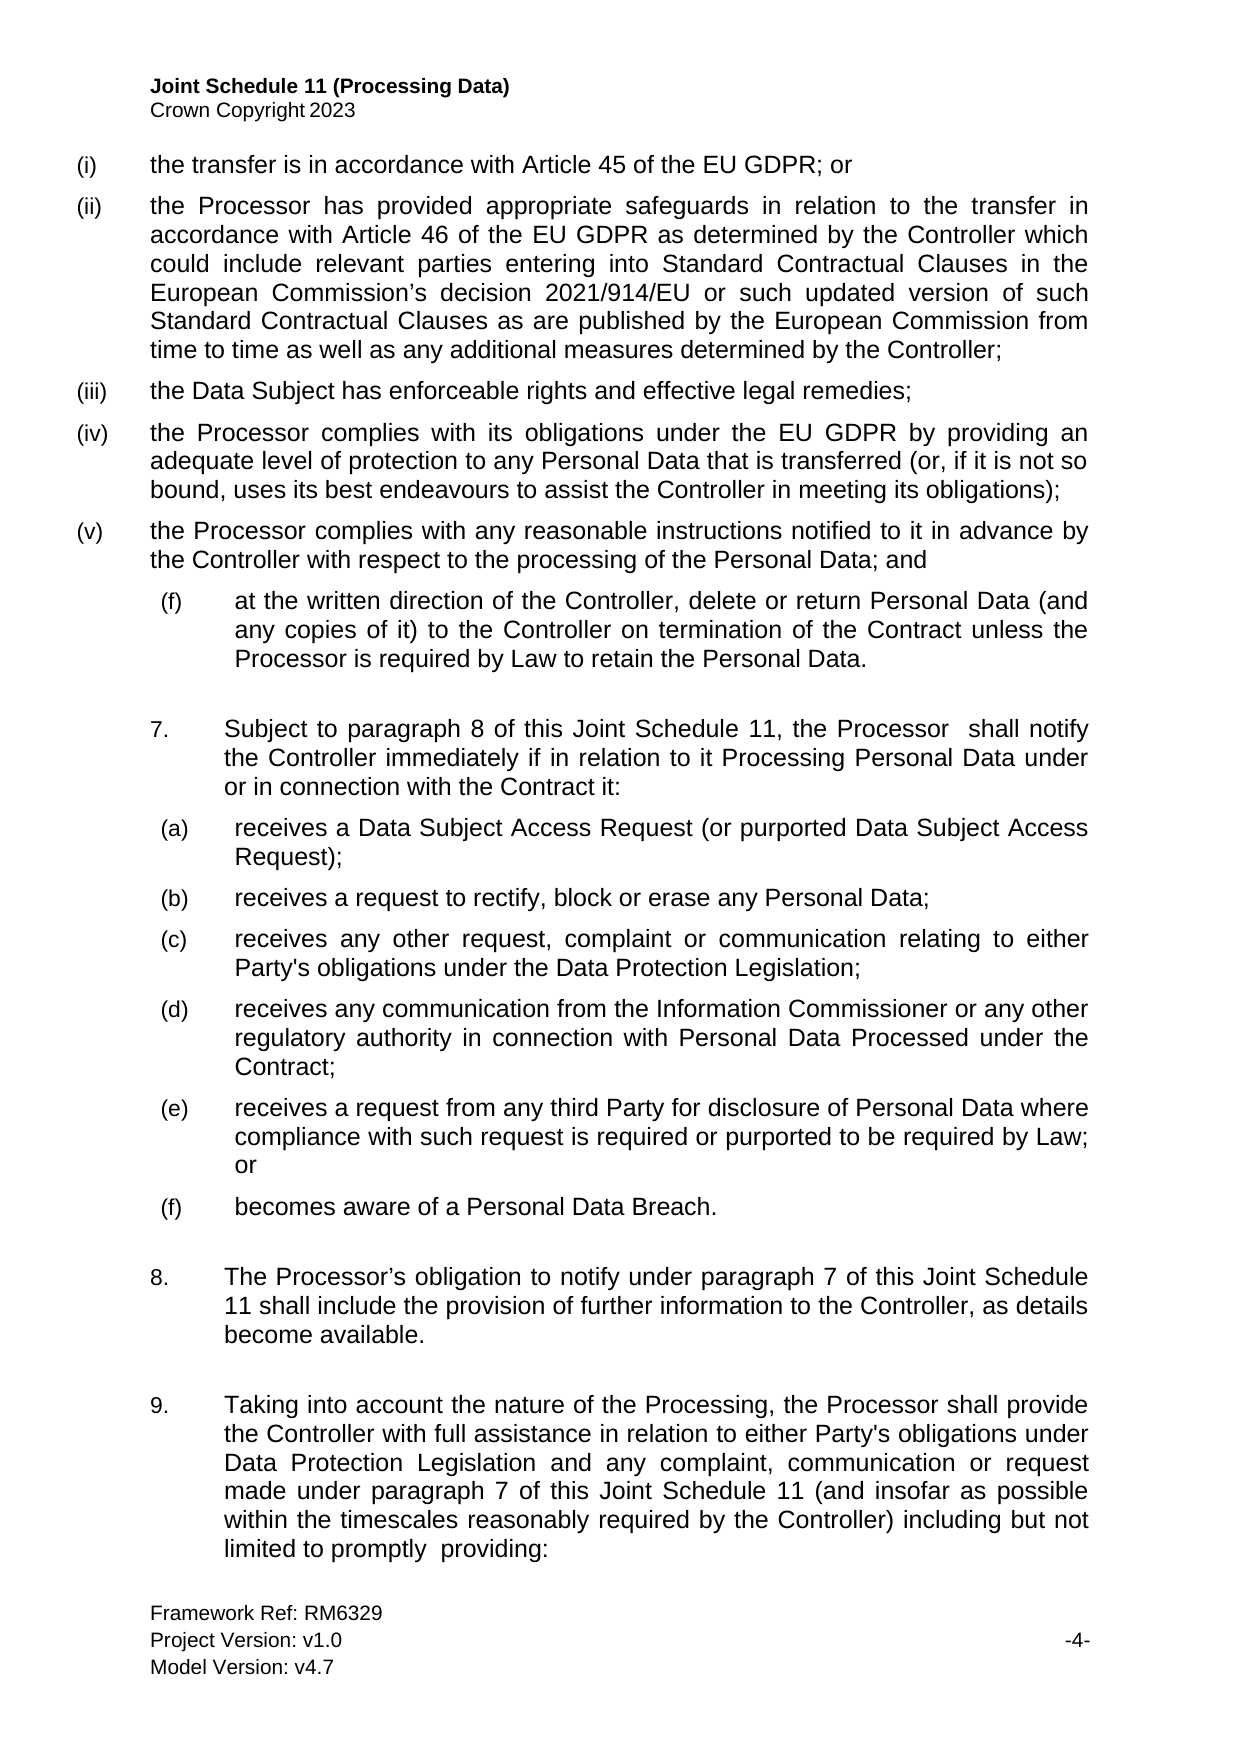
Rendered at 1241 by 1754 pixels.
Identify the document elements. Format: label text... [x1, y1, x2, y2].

list the Processor complies with its obligations under the EU GDPR by providing an adequate level of protection to any Personal Data that is transferred (or, if it is not so bound, uses its best endeavours to assist the Controller in meeting its obligations); [76, 417, 1090, 504]
list receives any other request, complaint or communication relating to either Party's obligations under the Data Protection Legislation; [160, 924, 1090, 982]
list receives a request from any third Party for disclosure of Personal Data where compliance with such request is required or purported to be required by Law; or [160, 1093, 1090, 1179]
list the Processor has provided appropriate safeguards in relation to the transfer in accordance with Article 46 of the EU GDPR as determined by the Controller which could include relevant parties entering into Standard Contractual Clauses in the European Commission’s decision 2021/914/EU or such updated version of such Standard Contractual Clauses as are published by the European Commission from time to time as well as any additional measures determined by the Controller; [76, 191, 1090, 364]
list the Data Subject has enforceable rights and effective legal remedies; [76, 376, 1090, 405]
list the transfer is in accordance with Article 45 of the EU GDPR; or [76, 150, 1090, 179]
list receives a Data Subject Access Request (or purported Data Subject Access Request); [160, 813, 1090, 870]
list Subject to paragraph 8 of this Joint Schedule 11, the Processor shall notify the Controller immediately if in relation to it Processing Personal Data under or in connection with the Contract it: [150, 714, 1090, 800]
list receives a request to rectify, block or erase any Personal Data; [160, 883, 1090, 912]
list at the written direction of the Controller, delete or return Personal Data (and any copies of it) to the Controller on termination of the Contract unless the Processor is required by Law to retain the Personal Data. [160, 586, 1090, 672]
list becomes aware of a Personal Data Breach. [160, 1192, 1090, 1220]
list the Processor complies with any reasonable instructions notified to it in advance by the Controller with respect to the processing of the Personal Data; and [76, 516, 1090, 574]
list The Processor’s obligation to notify under paragraph 7 of this Joint Schedule 11 shall include the provision of further information to the Controller, as details become available. [150, 1262, 1090, 1348]
list receives any communication from the Information Commissioner or any other regulatory authority in connection with Personal Data Processed under the Contract; [160, 994, 1090, 1080]
list Taking into account the nature of the Processing, the Processor shall provide the Controller with full assistance in relation to either Party's obligations under Data Protection Legislation and any complaint, communication or request made under paragraph 7 of this Joint Schedule 11 (and insofar as possible within the timescales reasonably required by the Controller) including but not limited to promptly providing: [150, 1390, 1090, 1562]
